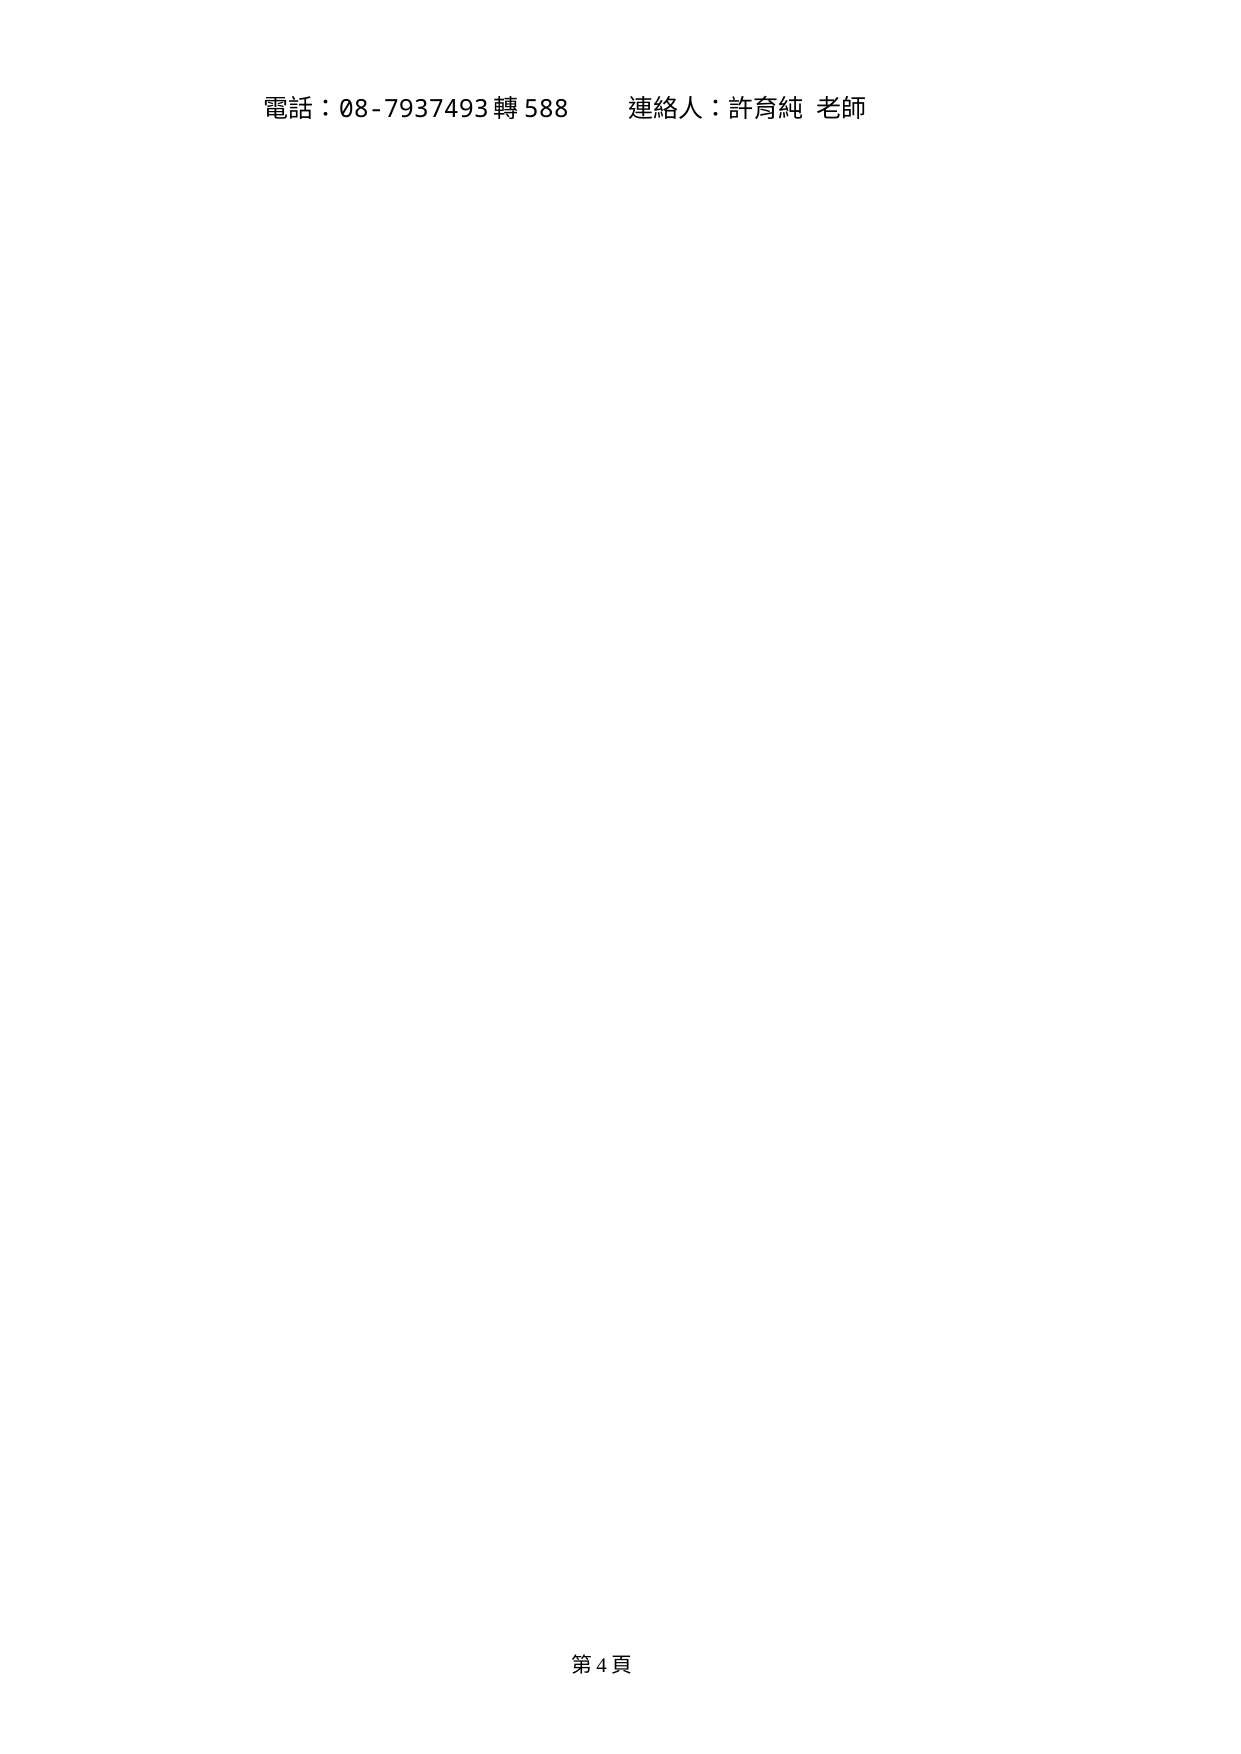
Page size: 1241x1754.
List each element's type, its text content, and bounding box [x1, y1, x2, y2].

text 電話：08-7937493轉588 連絡人：許育純 老師 [264, 89, 1152, 125]
